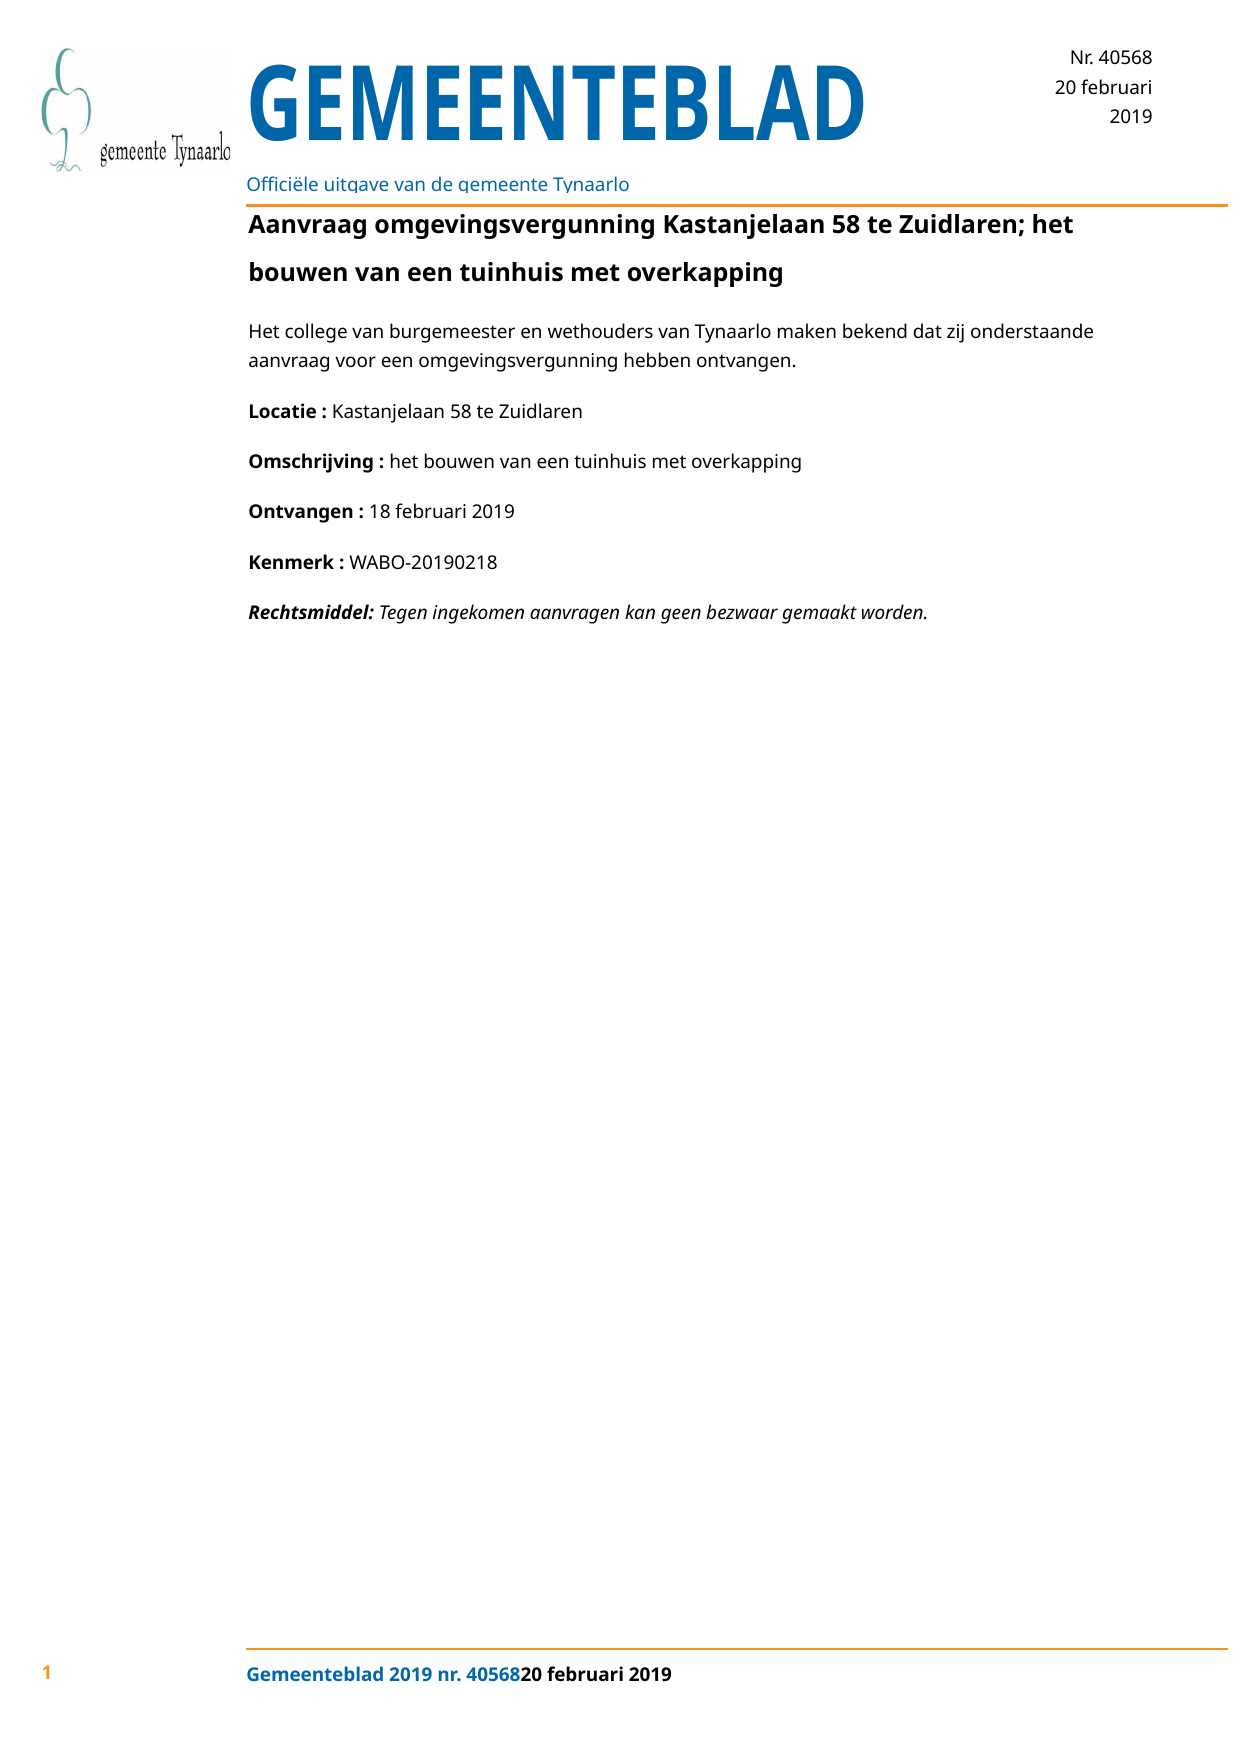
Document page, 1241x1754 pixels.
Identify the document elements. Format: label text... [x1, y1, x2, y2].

text Omschrijving : het bouwen van een tuinhuis met overkapping [248, 448, 1152, 474]
text Rechtsmiddel: Tegen ingekomen aanvragen kan geen bezwaar gemaakt worden. [248, 599, 1152, 625]
text Ontvangen : 18 februari 2019 [248, 499, 1152, 524]
picture [41, 47, 231, 172]
text Aanvraag omgevingsvergunning Kastanjelaan 58 te Zuidlaren; het bouwen van een tuinhuis met overkapping [248, 207, 1152, 288]
text Locatie : Kastanjelaan 58 te Zuidlaren [248, 398, 1152, 424]
text Kenmerk : WABO-20190218 [248, 549, 1152, 575]
text Het college van burgemeester en wethouders van Tynaarlo maken bekend dat zij onderstaande aanvraag voor een omgevingsvergunning hebben ontvangen. [248, 318, 1152, 373]
